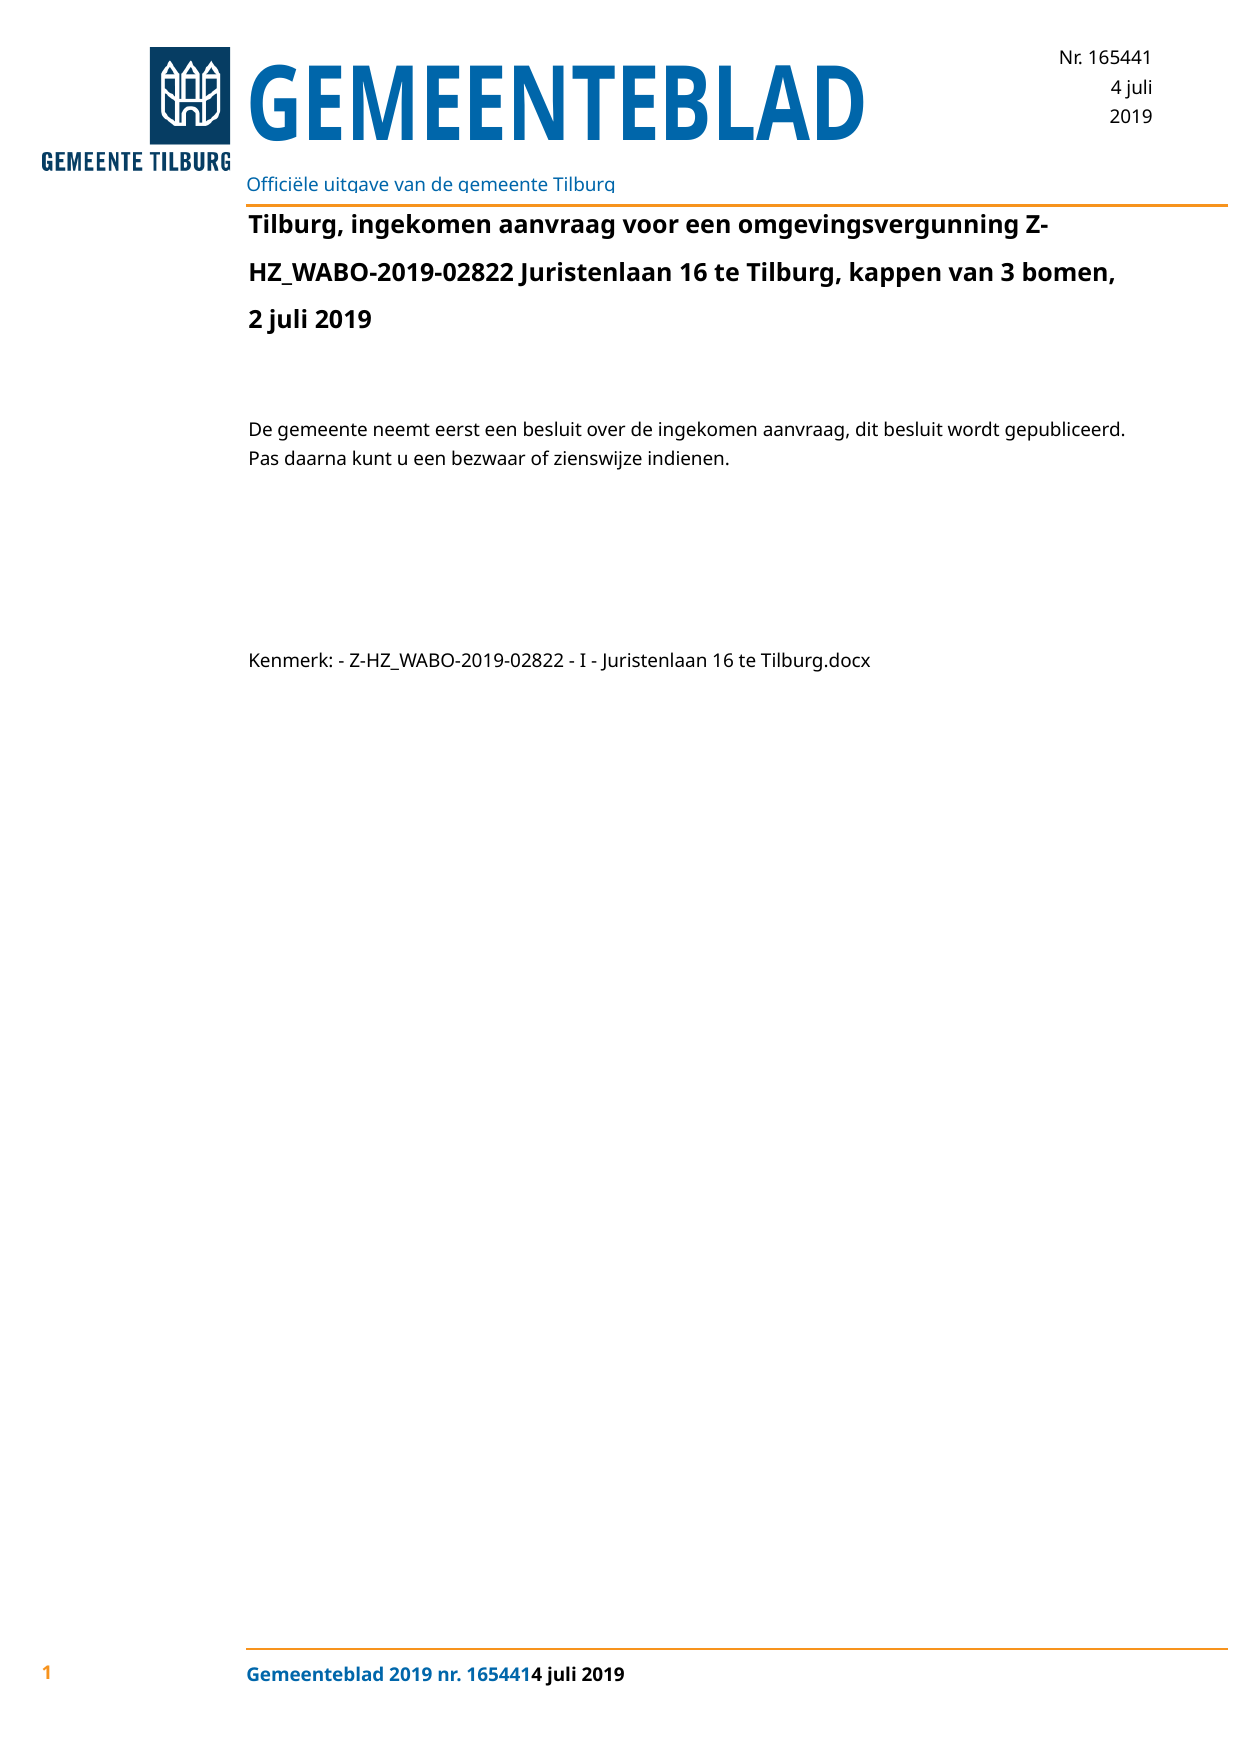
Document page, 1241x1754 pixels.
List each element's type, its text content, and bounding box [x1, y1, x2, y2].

picture [41, 47, 231, 172]
text Kenmerk: - Z-HZ_WABO-2019-02822 - I - Juristenlaan 16 te Tilburg.docx [248, 647, 1152, 673]
text Tilburg, ingekomen aanvraag voor een omgevingsvergunning Z-HZ_WABO-2019-02822 Juristenlaan 16 te Tilburg, kappen van 3 bomen, 2 juli 2019 [248, 207, 1152, 336]
text De gemeente neemt eerst een besluit over de ingekomen aanvraag, dit besluit wordt gepubliceerd. Pas daarna kunt u een bezwaar of zienswijze indienen. [248, 416, 1152, 471]
